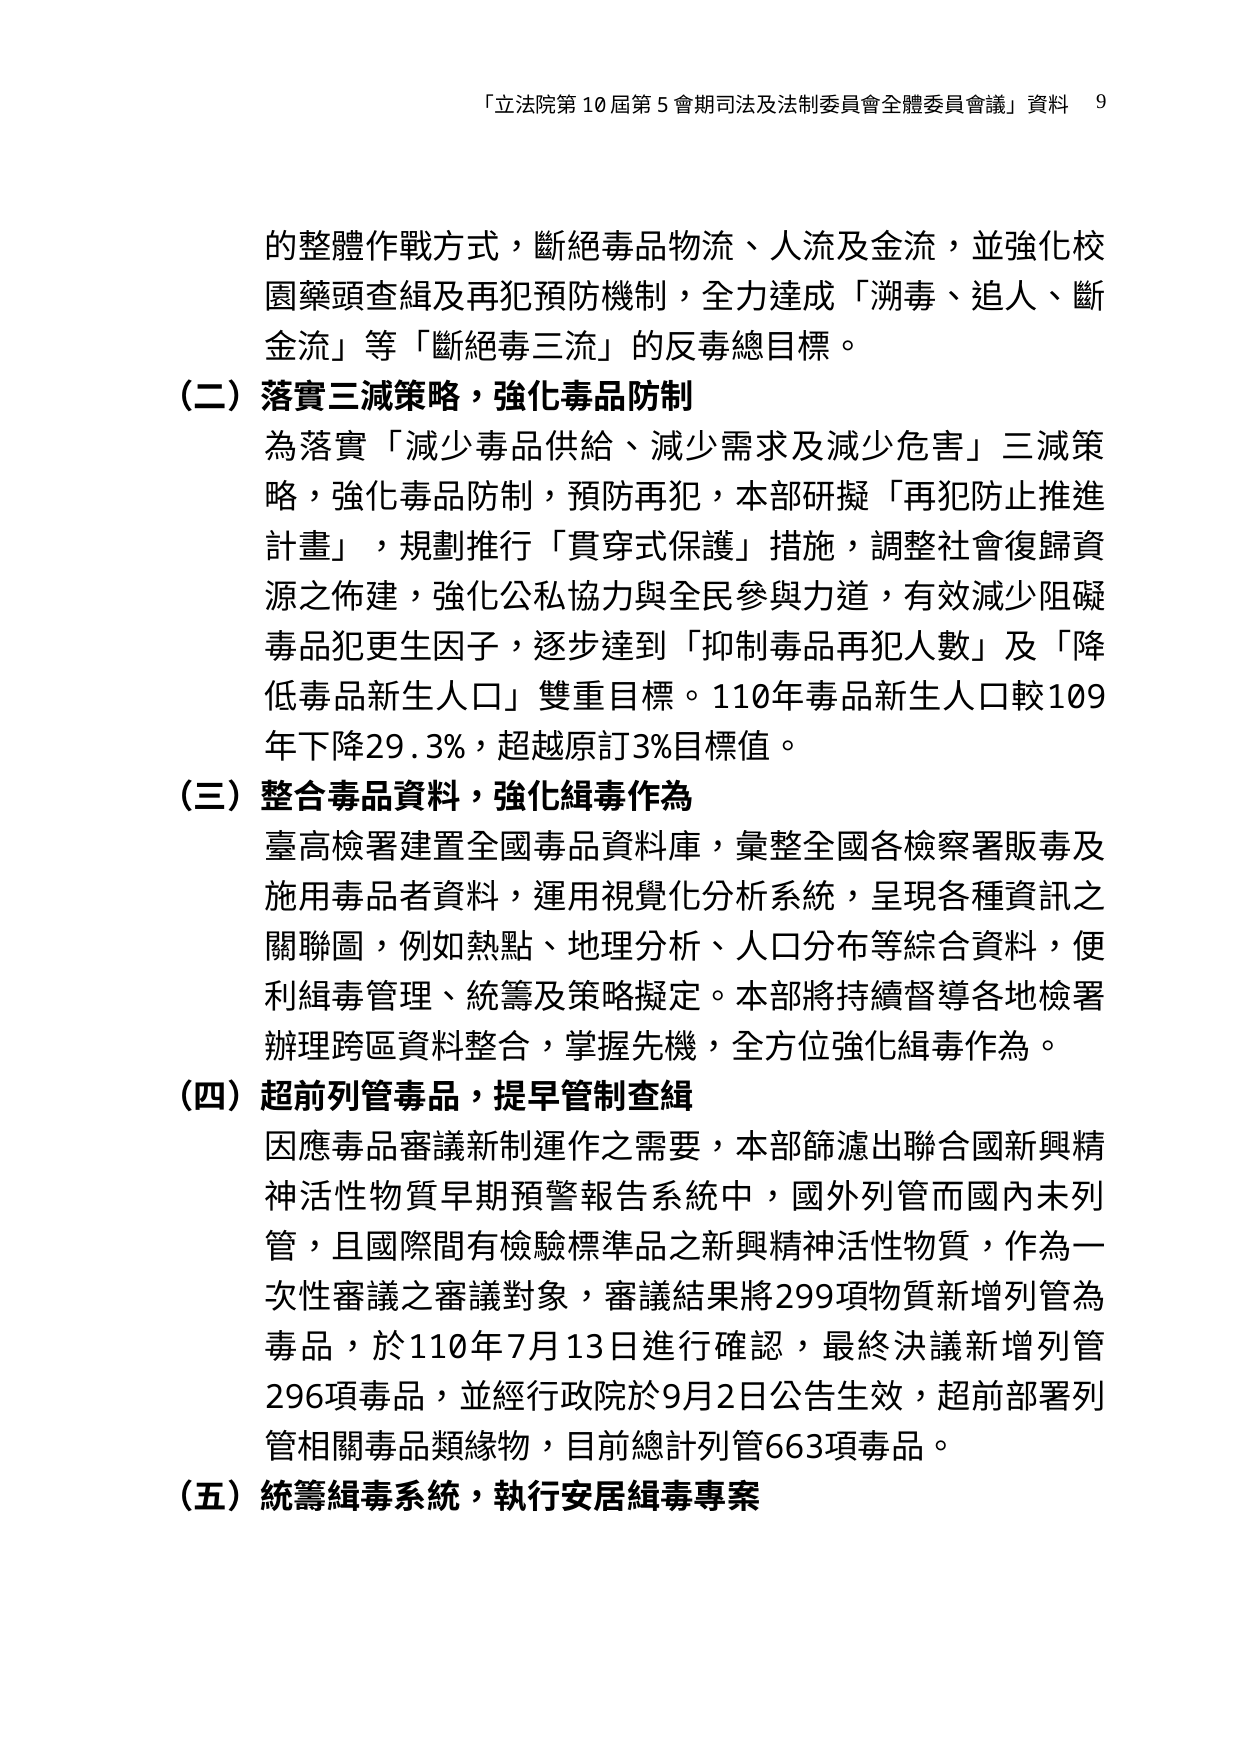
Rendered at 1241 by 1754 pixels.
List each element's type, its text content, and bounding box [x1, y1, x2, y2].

text （二）落實三減策略，強化毒品防制 [160, 369, 1106, 419]
text （四）超前列管毒品，提早管制查緝 [160, 1069, 1106, 1119]
text 因應毒品審議新制運作之需要，本部篩濾出聯合國新興精神活性物質早期預警報告系統中，國外列管而國內未列管，且國際間有檢驗標準品之新興精神活性物質，作為一次性審議之審議對象，審議結果將299項物質新增列管為毒品，於110年7月13日進行確認，最終決議新增列管296項毒品，並經行政院於9月2日公告生效，超前部署列管相關毒品類緣物，目前總計列管663項毒品。 [264, 1119, 1106, 1469]
text （三）整合毒品資料，強化緝毒作為 [160, 769, 1106, 819]
text （五）統籌緝毒系統，執行安居緝毒專案 [160, 1469, 1106, 1519]
text 的整體作戰方式，斷絕毒品物流、人流及金流，並強化校園藥頭查緝及再犯預防機制，全力達成「溯毒、追人、斷金流」等「斷絕毒三流」的反毒總目標。 [264, 219, 1106, 369]
text 為落實「減少毒品供給、減少需求及減少危害」三減策略，強化毒品防制，預防再犯，本部研擬「再犯防止推進計畫」，規劃推行「貫穿式保護」措施，調整社會復歸資源之佈建，強化公私協力與全民參與力道，有效減少阻礙毒品犯更生因子，逐步達到「抑制毒品再犯人數」及「降低毒品新生人口」雙重目標。110年毒品新生人口較109年下降29.3%，超越原訂3%目標值。 [264, 419, 1106, 769]
text 臺高檢署建置全國毒品資料庫，彙整全國各檢察署販毒及施用毒品者資料，運用視覺化分析系統，呈現各種資訊之關聯圖，例如熱點、地理分析、人口分布等綜合資料，便利緝毒管理、統籌及策略擬定。本部將持續督導各地檢署辦理跨區資料整合，掌握先機，全方位強化緝毒作為。 [264, 819, 1106, 1069]
